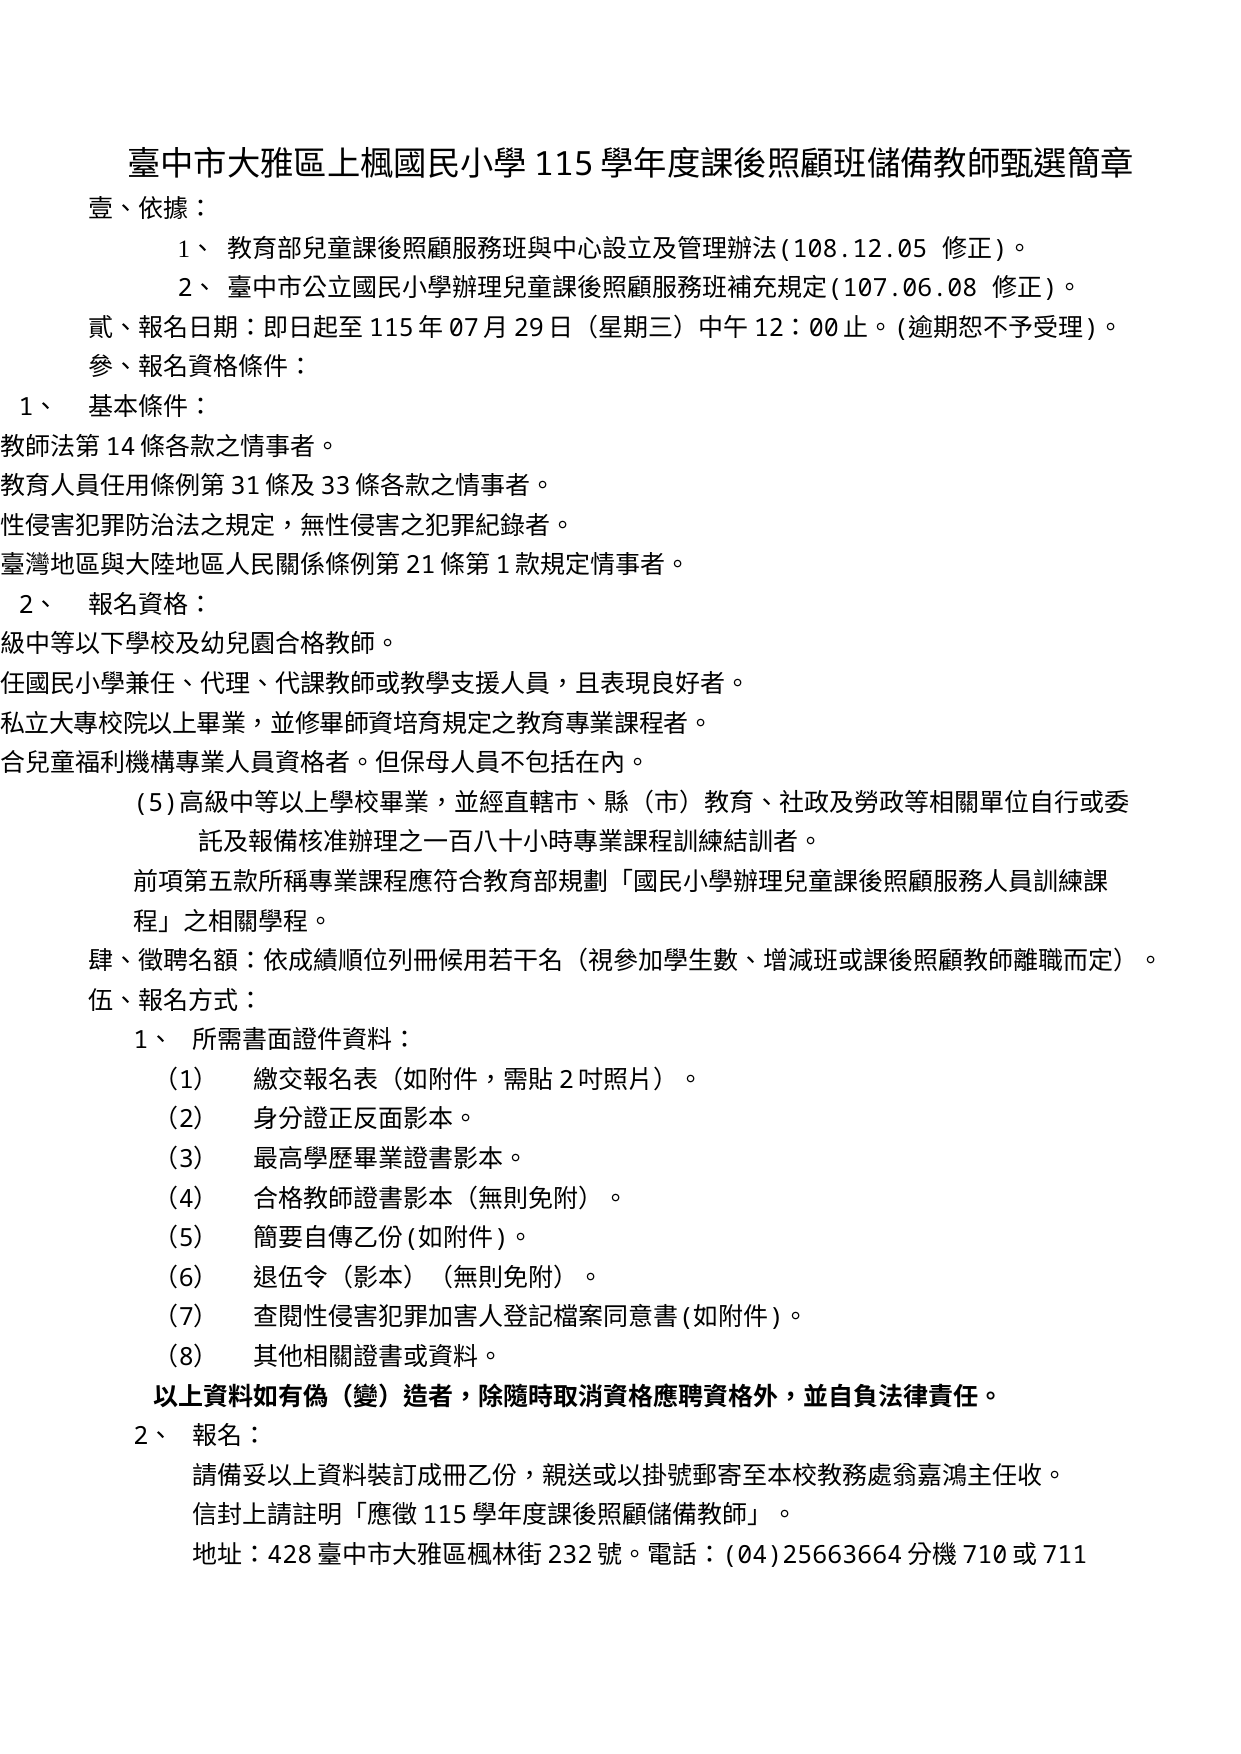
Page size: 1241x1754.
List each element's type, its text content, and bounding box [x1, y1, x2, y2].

list 基本條件： [18, 384, 1152, 423]
text 壹、依據： [89, 186, 1152, 225]
list 曾任國民小學兼任、代理、代課教師或教學支援人員，且表現良好者。 [0, 661, 1152, 700]
list 高級中等以上學校畢業，並經直轄市、縣（市）教育、社政及勞政等相關單位自行或委託及報備核准辦理之一百八十小時專業課程訓練結訓者。 [133, 779, 1152, 859]
list 高級中等以下學校及幼兒園合格教師。 [0, 621, 1152, 661]
list 查閱性侵害犯罪加害人登記檔案同意書(如附件)。 [154, 1294, 1152, 1334]
list 其他相關證書或資料。 [154, 1334, 1152, 1373]
list 最高學歷畢業證書影本。 [154, 1136, 1152, 1175]
list 退伍令（影本）（無則免附）。 [154, 1254, 1152, 1294]
text 臺中市大雅區上楓國民小學115學年度課後照顧班儲備教師甄選簡章 [89, 136, 1152, 186]
list 繳交報名表（如附件，需貼2吋照片）。 [154, 1057, 1152, 1096]
list 無臺灣地區與大陸地區人民關係條例第21條第1款規定情事者。 [0, 542, 1152, 582]
list 簡要自傳乙份(如附件)。 [154, 1215, 1152, 1254]
text 參、報名資格條件： [89, 344, 1152, 384]
list 合格教師證書影本（無則免附）。 [154, 1175, 1152, 1215]
text 請備妥以上資料裝訂成冊乙份，親送或以掛號郵寄至本校教務處翁嘉鴻主任收。 [192, 1452, 1152, 1492]
list 依性侵害犯罪防治法之規定，無性侵害之犯罪紀錄者。 [0, 502, 1152, 542]
list 身分證正反面影本。 [154, 1096, 1152, 1136]
list 無教師法第14條各款之情事者。 [0, 423, 1152, 463]
list 公私立大專校院以上畢業，並修畢師資培育規定之教育專業課程者。 [0, 700, 1152, 740]
text 前項第五款所稱專業課程應符合教育部規劃「國民小學辦理兒童課後照顧服務人員訓練課程」之相關學程。 [133, 859, 1152, 938]
text 以上資料如有偽（變）造者，除隨時取消資格應聘資格外，並自負法律責任。 [154, 1373, 1152, 1413]
text 信封上請註明「應徵115學年度課後照顧儲備教師」。 [192, 1492, 1152, 1532]
list 臺中市公立國民小學辦理兒童課後照顧服務班補充規定(107.06.08 修正)。 [177, 265, 1152, 304]
text 地址：428臺中市大雅區楓林街232號。電話：(04)25663664分機710或711 [192, 1532, 1152, 1571]
text 貳、報名日期：即日起至115年07月29日（星期三）中午12：00止。(逾期恕不予受理)。 [89, 304, 1152, 344]
list 報名資格： [18, 582, 1152, 621]
text 肆、徵聘名額：依成績順位列冊候用若干名（視參加學生數、增減班或課後照顧教師離職而定）。 [89, 938, 1152, 977]
list 教育部兒童課後照顧服務班與中心設立及管理辦法(108.12.05 修正)。 [177, 225, 1152, 265]
list 無教育人員任用條例第31條及33條各款之情事者。 [0, 463, 1152, 502]
text 伍、報名方式： [89, 977, 1152, 1017]
list 所需書面證件資料： [133, 1017, 1152, 1057]
list 報名： [133, 1413, 1152, 1452]
list 符合兒童福利機構專業人員資格者。但保母人員不包括在內。 [0, 740, 1152, 779]
